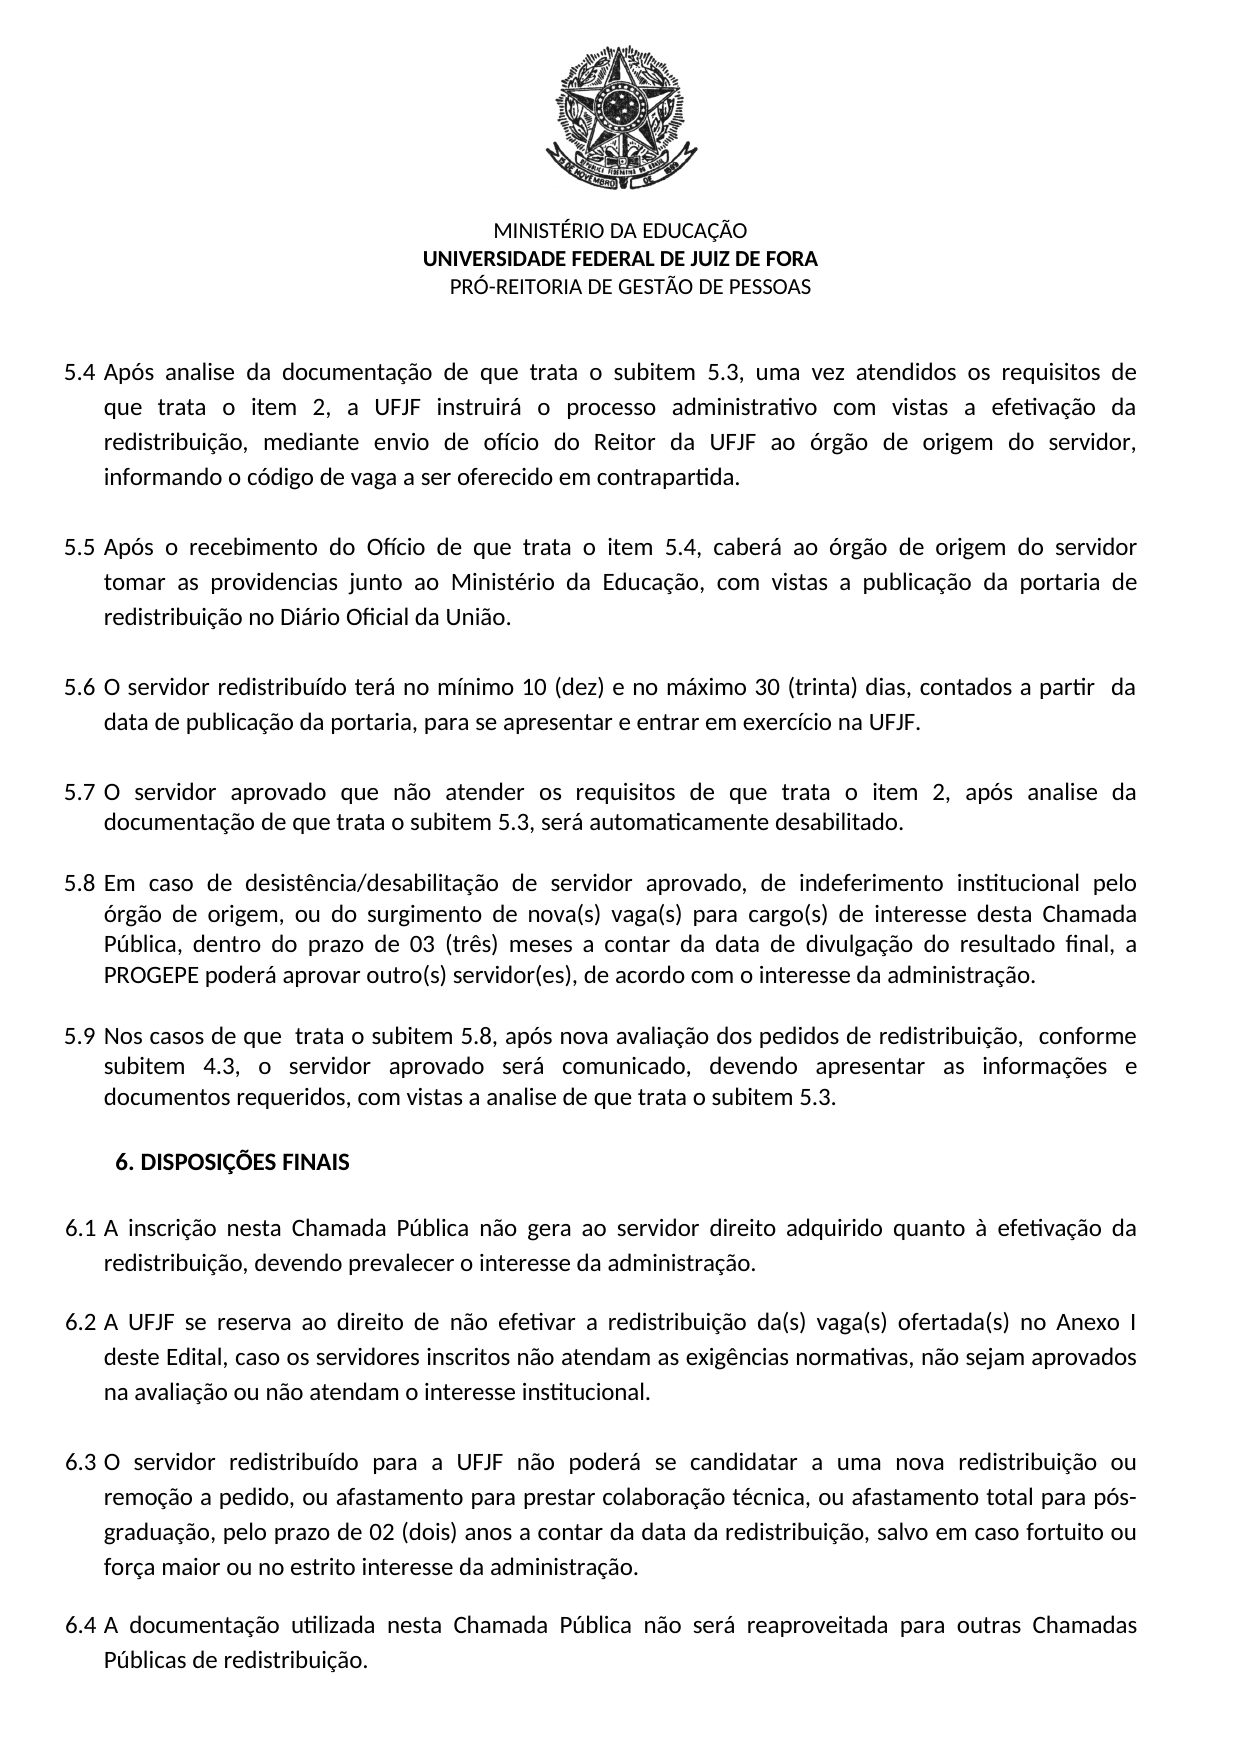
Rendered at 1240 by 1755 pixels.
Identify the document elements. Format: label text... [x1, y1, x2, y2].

list Nos casos de que trata o subitem 5.8, após nova avaliação dos pedidos de redistribuição, conforme subitem 4.3, o servidor aprovado será comunicado, devendo apresentar as informações e documentos requeridos, com vistas a analise de que trata o subitem 5.3. [92, 1020, 1137, 1111]
list Em caso de desistência/desabilitação de servidor aprovado, de indeferimento institucional pelo órgão de origem, ou do surgimento de nova(s) vaga(s) para cargo(s) de interesse desta Chamada Pública, dentro do prazo de 03 (três) meses a contar da data de divulgação do resultado final, a PROGEPE poderá aprovar outro(s) servidor(es), de acordo com o interesse da administração. [92, 867, 1137, 989]
list A documentação utilizada nesta Chamada Pública não será reaproveitada para outras Chamadas Públicas de redistribuição. [92, 1609, 1137, 1675]
list Após o recebimento do Ofício de que trata o item 5.4, caberá ao órgão de origem do servidor tomar as providencias junto ao Ministério da Educação, com vistas a publicação da portaria de redistribuição no Diário Oficial da União. [92, 531, 1137, 631]
list A inscrição nesta Chamada Pública não gera ao servidor direito adquirido quanto à efetivação da redistribuição, devendo prevalecer o interesse da administração. [92, 1213, 1137, 1278]
list Após analise da documentação de que trata o subitem 5.3, uma vez atendidos os requisitos de que trata o item 2, a UFJF instruirá o processo administrativo com vistas a efetivação da redistribuição, mediante envio de ofício do Reitor da UFJF ao órgão de origem do servidor, informando o código de vaga a ser oferecido em contrapartida. [92, 356, 1137, 492]
list A UFJF se reserva ao direito de não efetivar a redistribuição da(s) vaga(s) ofertada(s) no Anexo I deste Edital, caso os servidores inscritos não atendam as exigências normativas, não sejam aprovados na avaliação ou não atendam o interesse institucional. [92, 1306, 1137, 1406]
list DISPOSIÇÕES FINAIS [115, 1146, 1148, 1177]
list O servidor redistribuído terá no mínimo 10 (dez) e no máximo 30 (trinta) dias, contados a partir da data de publicação da portaria, para se apresentar e entrar em exercício na UFJF. [92, 671, 1137, 736]
list O servidor redistribuído para a UFJF não poderá se candidatar a uma nova redistribuição ou remoção a pedido, ou afastamento para prestar colaboração técnica, ou afastamento total para pós- graduação, pelo prazo de 02 (dois) anos a contar da data da redistribuição, salvo em caso fortuito ou força maior ou no estrito interesse da administração. [92, 1446, 1137, 1581]
list O servidor aprovado que não atender os requisitos de que trata o item 2, após analise da documentação de que trata o subitem 5.3, será automaticamente desabilitado. [92, 776, 1137, 837]
